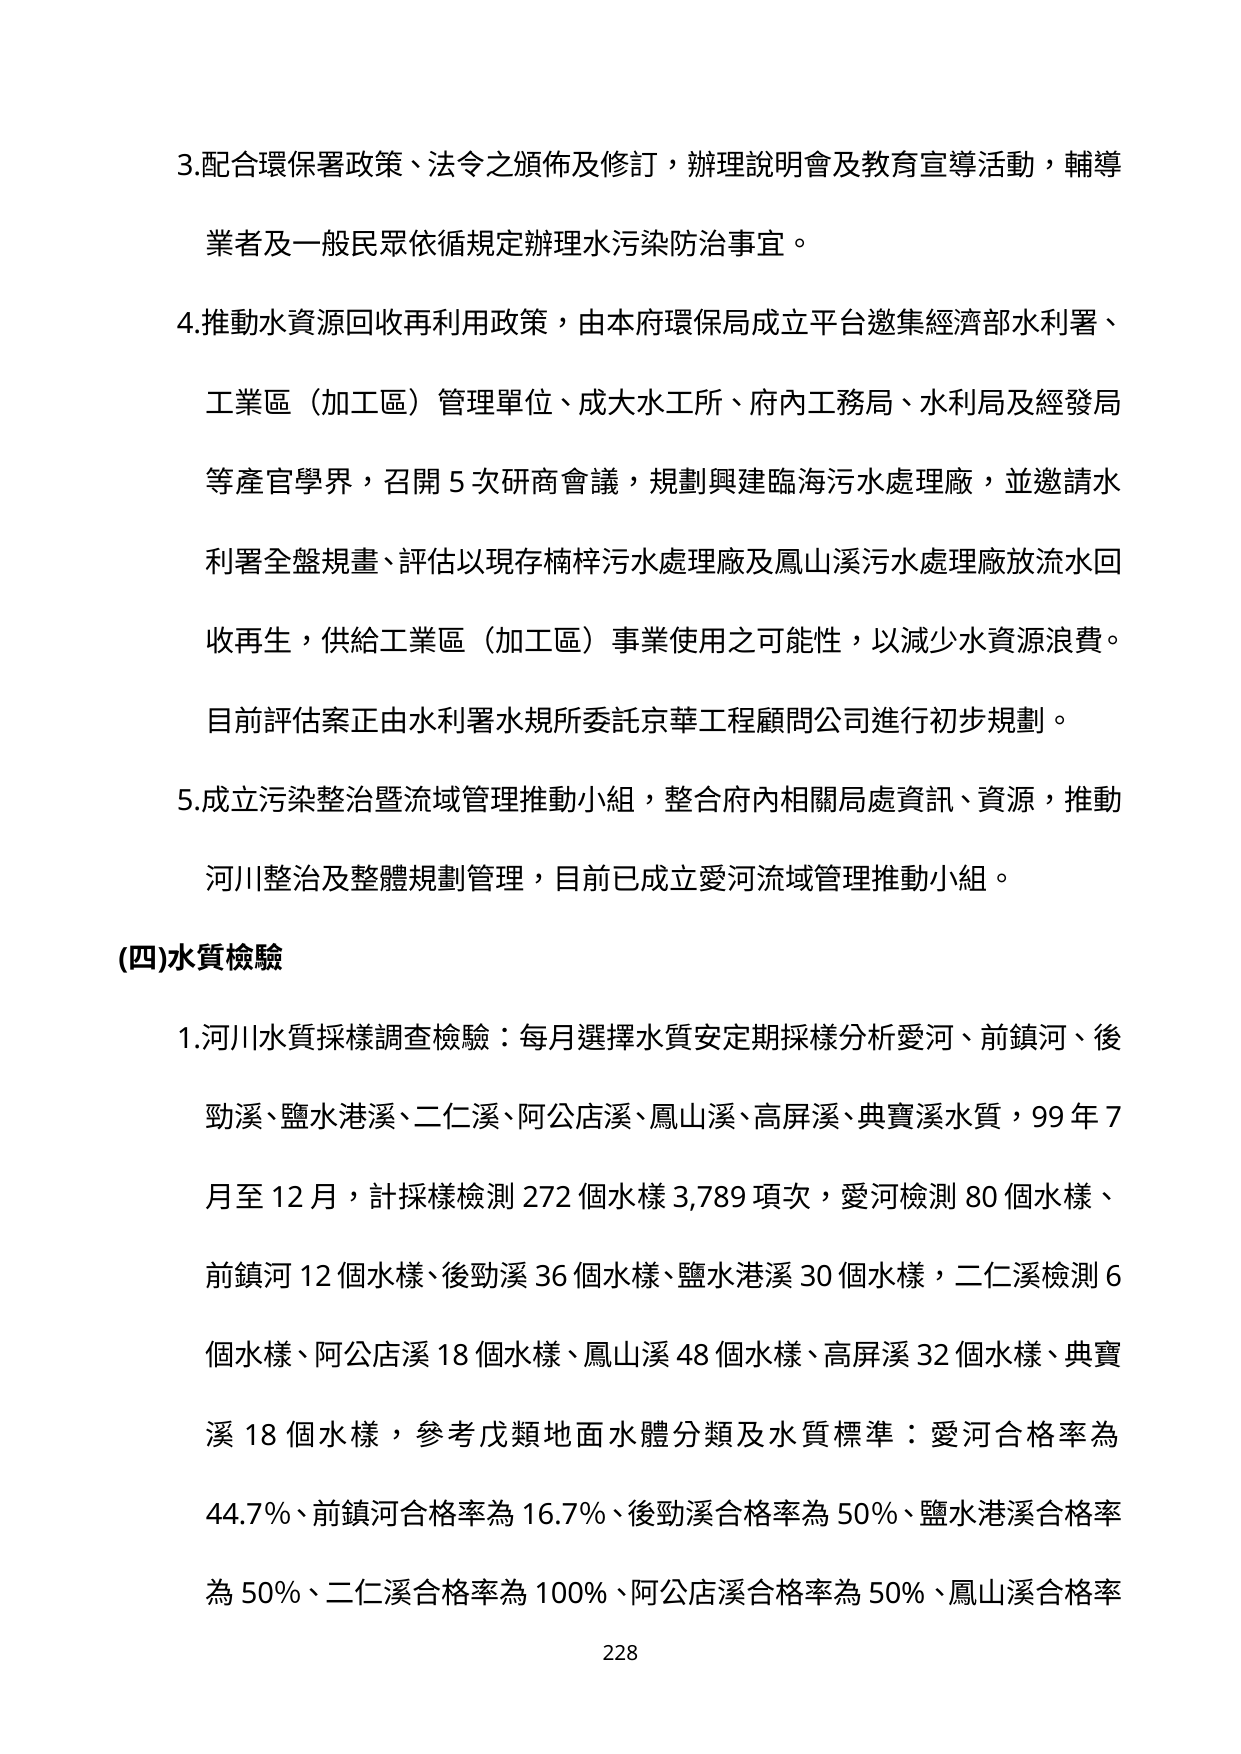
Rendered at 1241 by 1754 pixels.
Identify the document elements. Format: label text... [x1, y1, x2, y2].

text 3.配合環保署政策、法令之頒佈及修訂，辦理說明會及教育宣導活動，輔導業者及一般民眾依循規定辦理水污染防治事宜。 [177, 123, 1122, 282]
text (四)水質檢驗 [118, 917, 1122, 996]
text 1.河川水質採樣調查檢驗：每月選擇水質安定期採樣分析愛河、前鎮河、後勁溪、鹽水港溪、二仁溪、阿公店溪、鳳山溪、高屏溪、典寶溪水質，99年7月至12月，計採樣檢測272個水樣3,789項次，愛河檢測80個水樣、前鎮河12個水樣、後勁溪36個水樣、鹽水港溪30個水樣，二仁溪檢測6個水樣、阿公店溪18個水樣、鳳山溪48個水樣、高屏溪32個水樣、典寶溪18個水樣，參考戊類地面水體分類及水質標準：愛河合格率為44.7％、前鎮河合格率為16.7％、後勁溪合格率為50％、鹽水港溪合格率為50％、二仁溪合格率為100%、阿公店溪合格率為50%、鳳山溪合格率 [177, 996, 1122, 1631]
text 5.成立污染整治暨流域管理推動小組，整合府內相關局處資訊、資源，推動河川整治及整體規劃管理，目前已成立愛河流域管理推動小組。 [177, 758, 1122, 917]
text 4.推動水資源回收再利用政策，由本府環保局成立平台邀集經濟部水利署、工業區（加工區）管理單位、成大水工所、府內工務局、水利局及經發局等產官學界，召開5次研商會議，規劃興建臨海污水處理廠，並邀請水利署全盤規畫、評估以現存楠梓污水處理廠及鳳山溪污水處理廠放流水回收再生，供給工業區（加工區）事業使用之可能性，以減少水資源浪費。目前評估案正由水利署水規所委託京華工程顧問公司進行初步規劃。 [177, 282, 1122, 758]
